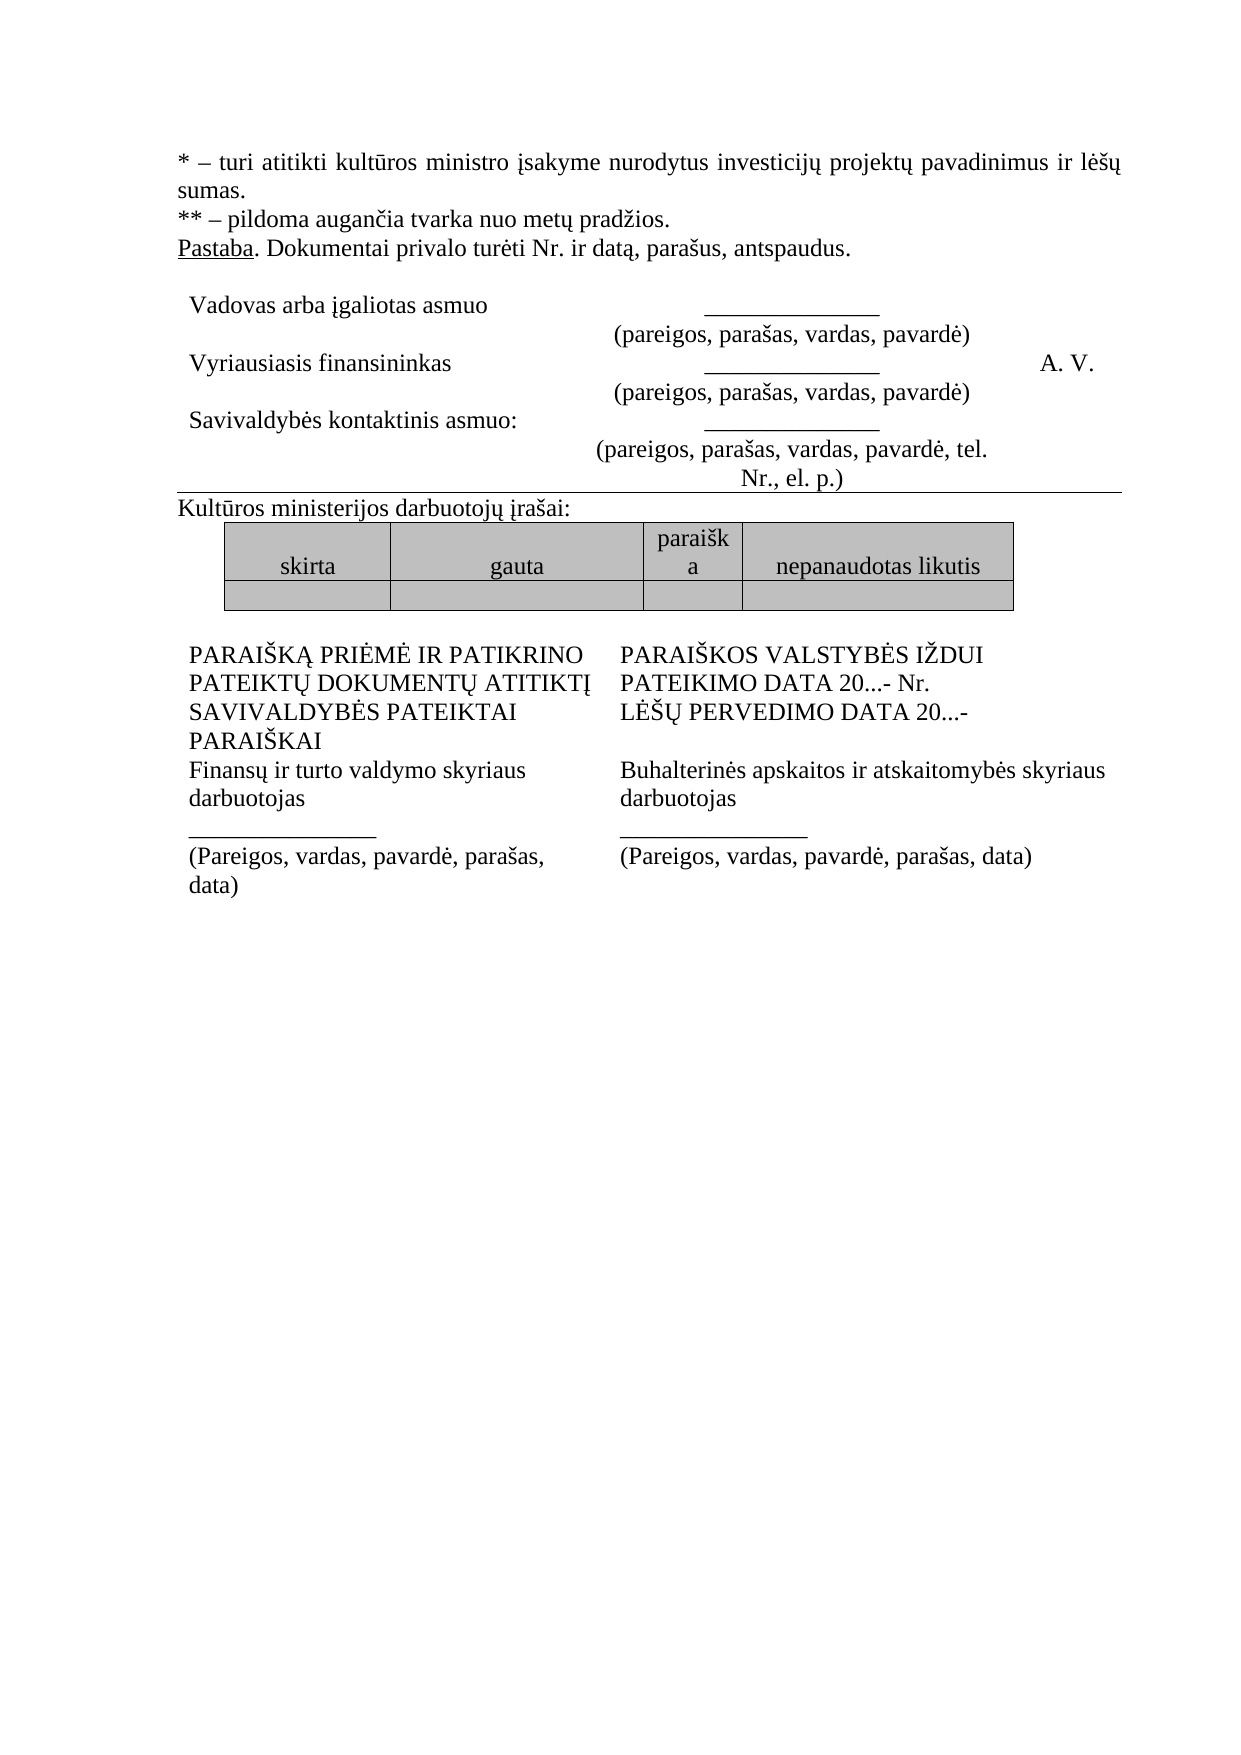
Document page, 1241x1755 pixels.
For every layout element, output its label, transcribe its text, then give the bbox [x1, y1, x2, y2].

table_cell Savivaldybės kontaktinis asmuo: [177, 406, 572, 492]
table_header PARAIŠKĄ PRIĖMĖ IR PATIKRINO PATEIKTŲ DOKUMENTŲ ATITIKTĮ SAVIVALDYBĖS PATEIKTAI PARAIŠKAI [177, 640, 608, 755]
table_header [1014, 522, 1122, 580]
text Pastaba. Dokumentai privalo turėti Nr. ir datą, parašus, antspaudus. [177, 233, 1122, 262]
table_cell [177, 580, 224, 610]
table_header PARAIŠKOS VALSTYBĖS IŽDUI PATEIKIMO DATA 20...- Nr. LĖŠŲ PERVEDIMO DATA 20...- [609, 640, 1122, 755]
table_cell ______________ (pareigos, parašas, vardas, pavardė) [572, 348, 1012, 406]
table_cell ______________ (pareigos, parašas, vardas, pavardė, tel. Nr., el. p.) [572, 406, 1012, 492]
table_header ______________ (pareigos, parašas, vardas, pavardė) [572, 291, 1012, 348]
table_header paraiška [644, 523, 742, 580]
table_cell [225, 581, 390, 610]
text * – turi atitikti kultūros ministro įsakyme nurodytus investicijų projektų pavadinimus ir lėšų sumas. [177, 147, 1122, 204]
table_header [1012, 291, 1122, 348]
table_cell [743, 581, 1013, 610]
table_header gauta [391, 523, 643, 580]
table_cell Vyriausiasis finansininkas [177, 348, 572, 406]
text Kultūros ministerijos darbuotojų įrašai: [177, 493, 1122, 522]
table_cell A. V. [1012, 348, 1122, 406]
table_cell [1012, 406, 1122, 492]
table_header skirta [225, 523, 390, 580]
table_cell [644, 581, 742, 610]
table_cell Finansų ir turto valdymo skyriaus darbuotojas _______________ (Pareigos, vardas, pavardė, parašas, data) [177, 755, 608, 898]
table_header nepanaudotas likutis [743, 523, 1013, 580]
table_cell [1014, 580, 1122, 610]
text ** – pildoma augančia tvarka nuo metų pradžios. [177, 204, 1122, 233]
table_header [177, 522, 224, 580]
table_header Vadovas arba įgaliotas asmuo [177, 291, 572, 348]
table_cell [391, 581, 643, 610]
table_cell Buhalterinės apskaitos ir atskaitomybės skyriaus darbuotojas _______________ (Pareigos, vardas, pavardė, parašas, data) [609, 755, 1122, 898]
